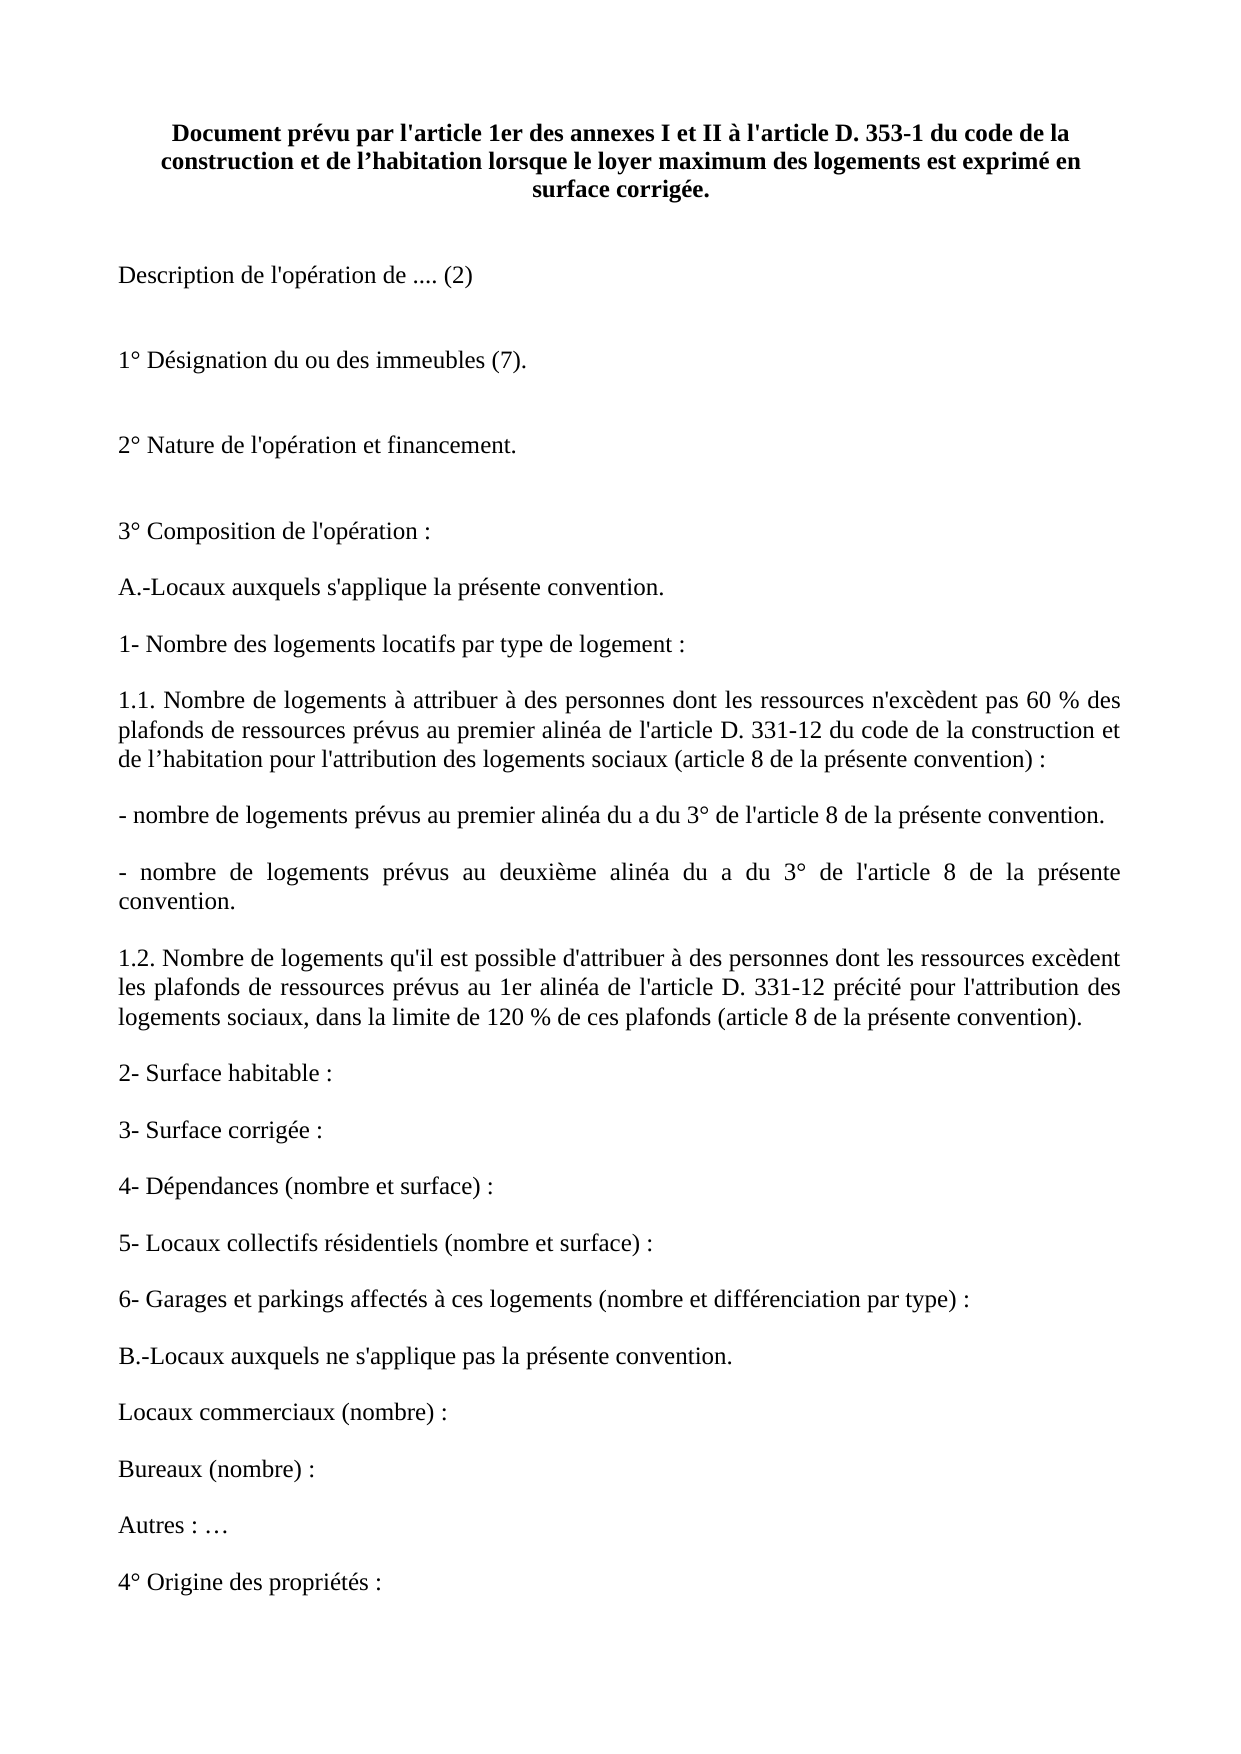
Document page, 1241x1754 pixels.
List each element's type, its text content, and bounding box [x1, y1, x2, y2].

text 1.1. Nombre de logements à attribuer à des personnes dont les ressources n'excèdent pas 60 % des plafonds de ressources prévus au premier alinéa de l'article D. 331-12 du code de la construction et de l’habitation pour l'attribution des logements sociaux (article 8 de la présente convention) : [118, 686, 1122, 773]
text 6- Garages et parkings affectés à ces logements (nombre et différenciation par type) : [118, 1284, 1122, 1313]
text 1- Nombre des logements locatifs par type de logement : [118, 629, 1122, 658]
text Description de l'opération de .... (2) [118, 261, 532, 289]
text 3- Surface corrigée : [118, 1115, 1122, 1143]
text Bureaux (nombre) : [118, 1454, 1122, 1483]
text Document prévu par l'article 1er des annexes I et II à l'article D. 353-1 du code de la construction et de l’habitation lorsque le loyer maximum des logements est exprimé en surface corrigée. [119, 118, 1122, 203]
text - nombre de logements prévus au premier alinéa du a du 3° de l'article 8 de la présente convention. [118, 801, 1122, 829]
text A.-Locaux auxquels s'applique la présente convention. [118, 572, 1122, 601]
text 1° Désignation du ou des immeubles (7). [118, 346, 532, 374]
text Autres : … [118, 1511, 1122, 1539]
text - nombre de logements prévus au deuxième alinéa du a du 3° de l'article 8 de la présente convention. [118, 857, 1122, 915]
text 4- Dépendances (nombre et surface) : [118, 1171, 1122, 1200]
text B.-Locaux auxquels ne s'applique pas la présente convention. [118, 1341, 1122, 1370]
text 5- Locaux collectifs résidentiels (nombre et surface) : [118, 1228, 1122, 1257]
text 2° Nature de l'opération et financement. [118, 431, 1122, 459]
text 2- Surface habitable : [118, 1058, 1122, 1087]
text Locaux commerciaux (nombre) : [118, 1397, 1122, 1426]
text 3° Composition de l'opération : [118, 516, 1122, 544]
text 4° Origine des propriétés : [118, 1567, 1122, 1596]
text 1.2. Nombre de logements qu'il est possible d'attribuer à des personnes dont les ressources excèdent les plafonds de ressources prévus au 1er alinéa de l'article D. 331-12 précité pour l'attribution des logements sociaux, dans la limite de 120 % de ces plafonds (article 8 de la présente convention). [118, 943, 1122, 1030]
